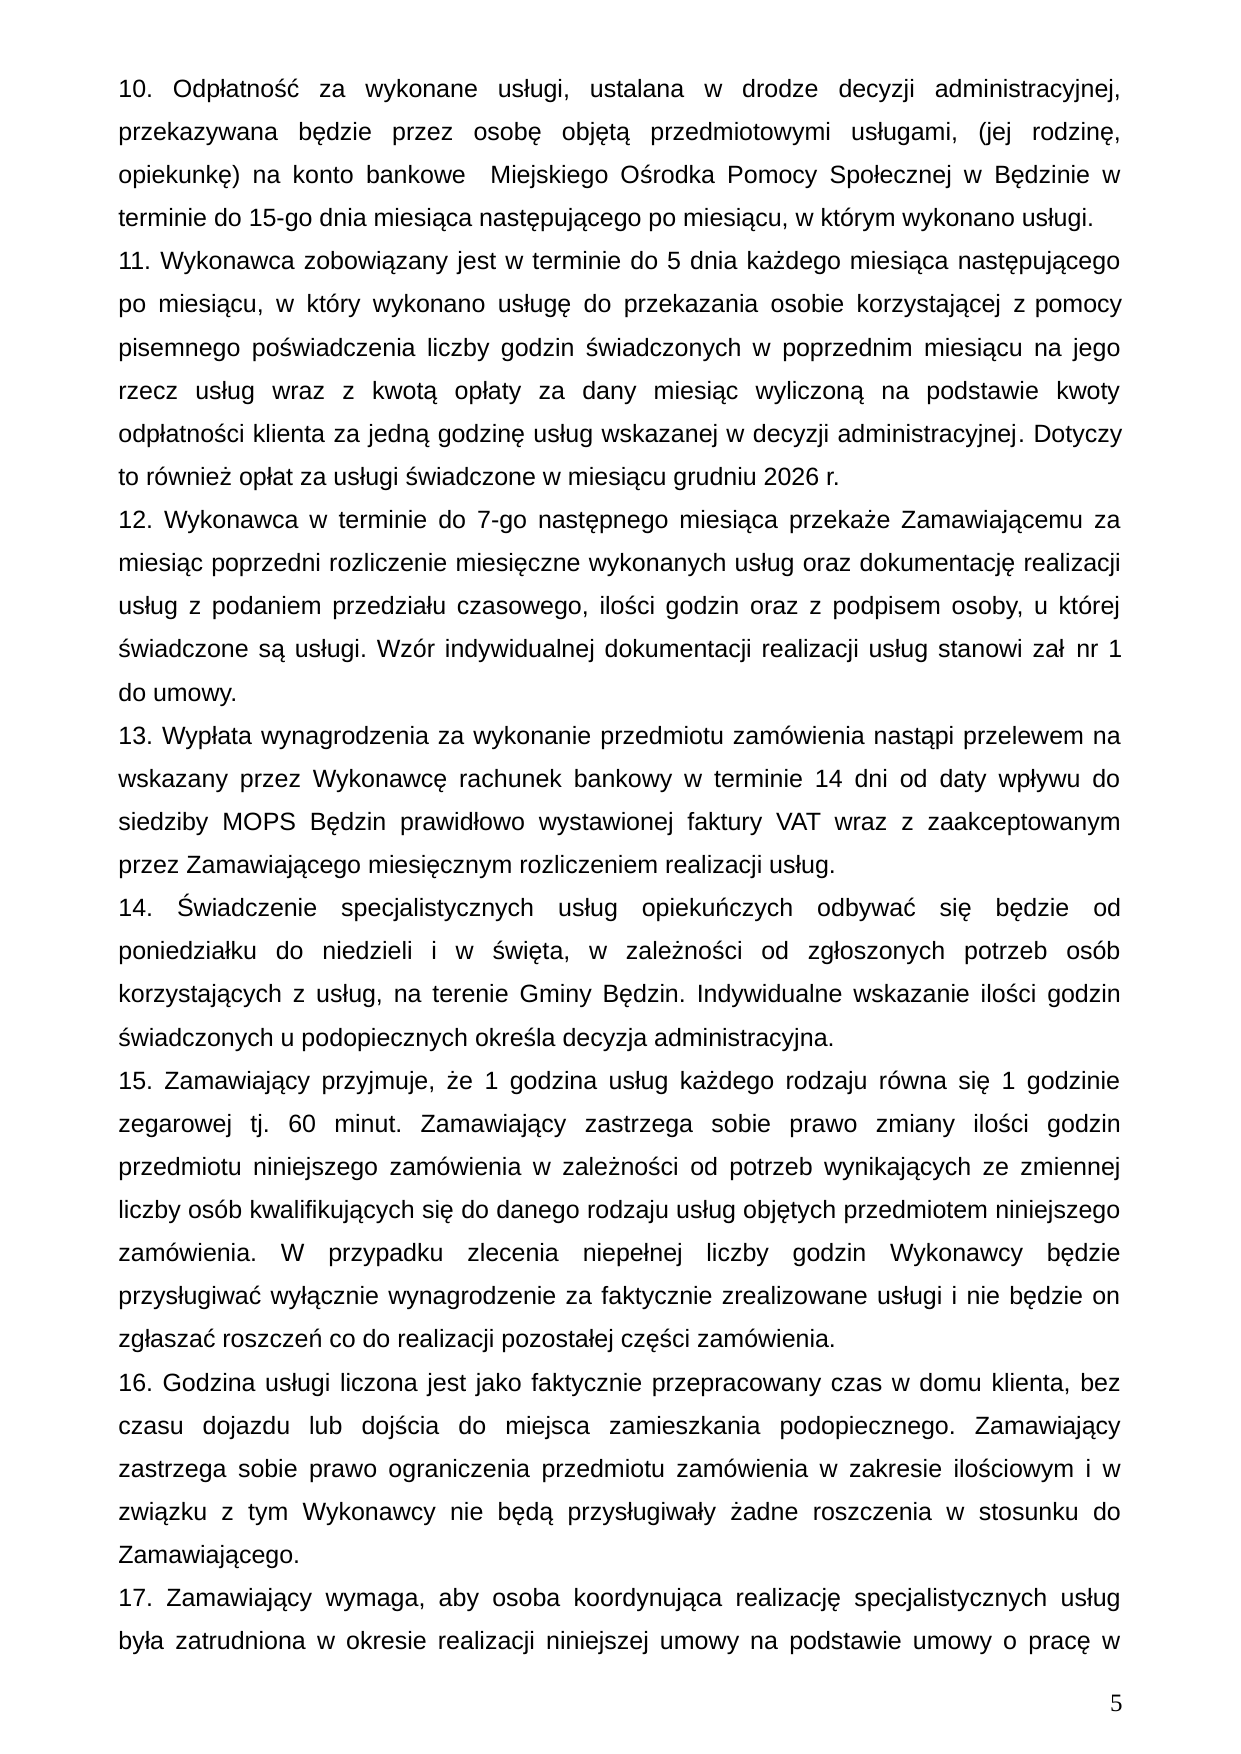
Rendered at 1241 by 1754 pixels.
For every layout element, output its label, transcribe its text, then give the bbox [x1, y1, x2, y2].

list 12. Wykonawca w terminie do 7-go następnego miesiąca przekaże Zamawiającemu za miesiąc poprzedni rozliczenie miesięczne wykonanych usług oraz dokumentację realizacji usług z podaniem przedziału czasowego, ilości godzin oraz z podpisem osoby, u której świadczone są usługi. Wzór indywidualnej dokumentacji realizacji usług stanowi zał nr 1 do umowy. [118, 505, 1122, 706]
text 14. Świadczenie specjalistycznych usług opiekuńczych odbywać się będzie od poniedziałku do niedzieli i w święta, w zależności od zgłoszonych potrzeb osób korzystających z usług, na terenie Gminy Będzin. Indywidualne wskazanie ilości godzin świadczonych u podopiecznych określa decyzja administracyjna. [118, 893, 1122, 1051]
list 10. Odpłatność za wykonane usługi, ustalana w drodze decyzji administracyjnej, przekazywana będzie przez osobę objętą przedmiotowymi usługami, (jej rodzinę, opiekunkę) na konto bankowe Miejskiego Ośrodka Pomocy Społecznej w Będzinie w terminie do 15-go dnia miesiąca następującego po miesiącu, w którym wykonano usługi. [118, 74, 1122, 232]
text 13. Wypłata wynagrodzenia za wykonanie przedmiotu zamówienia nastąpi przelewem na wskazany przez Wykonawcę rachunek bankowy w terminie 14 dni od daty wpływu do siedziby MOPS Będzin prawidłowo wystawionej faktury VAT wraz z zaakceptowanym przez Zamawiającego miesięcznym rozliczeniem realizacji usług. [118, 721, 1122, 879]
list 16. Godzina usługi liczona jest jako faktycznie przepracowany czas w domu klienta, bez czasu dojazdu lub dojścia do miejsca zamieszkania podopiecznego. Zamawiający zastrzega sobie prawo ograniczenia przedmiotu zamówienia w zakresie ilościowym i w związku z tym Wykonawcy nie będą przysługiwały żadne roszczenia w stosunku do Zamawiającego. [118, 1367, 1122, 1569]
list 17. Zamawiający wymaga, aby osoba koordynująca realizację specjalistycznych usług była zatrudniona w okresie realizacji niniejszej umowy na podstawie umowy o pracę w [118, 1583, 1122, 1655]
list 15. Zamawiający przyjmuje, że 1 godzina usług każdego rodzaju równa się 1 godzinie zegarowej tj. 60 minut. Zamawiający zastrzega sobie prawo zmiany ilości godzin przedmiotu niniejszego zamówienia w zależności od potrzeb wynikających ze zmiennej liczby osób kwalifikujących się do danego rodzaju usług objętych przedmiotem niniejszego zamówienia. W przypadku zlecenia niepełnej liczby godzin Wykonawcy będzie przysługiwać wyłącznie wynagrodzenie za faktycznie zrealizowane usługi i nie będzie on zgłaszać roszczeń co do realizacji pozostałej części zamówienia. [118, 1066, 1122, 1353]
list 11. Wykonawca zobowiązany jest w terminie do 5 dnia każdego miesiąca następującego po miesiącu, w który wykonano usługę do przekazania osobie korzystającej z pomocy pisemnego poświadczenia liczby godzin świadczonych w poprzednim miesiącu na jego rzecz usług wraz z kwotą opłaty za dany miesiąc wyliczoną na podstawie kwoty odpłatności klienta za jedną godzinę usług wskazanej w decyzji administracyjnej. Dotyczy to również opłat za usługi świadczone w miesiącu grudniu 2026 r. [118, 246, 1122, 491]
